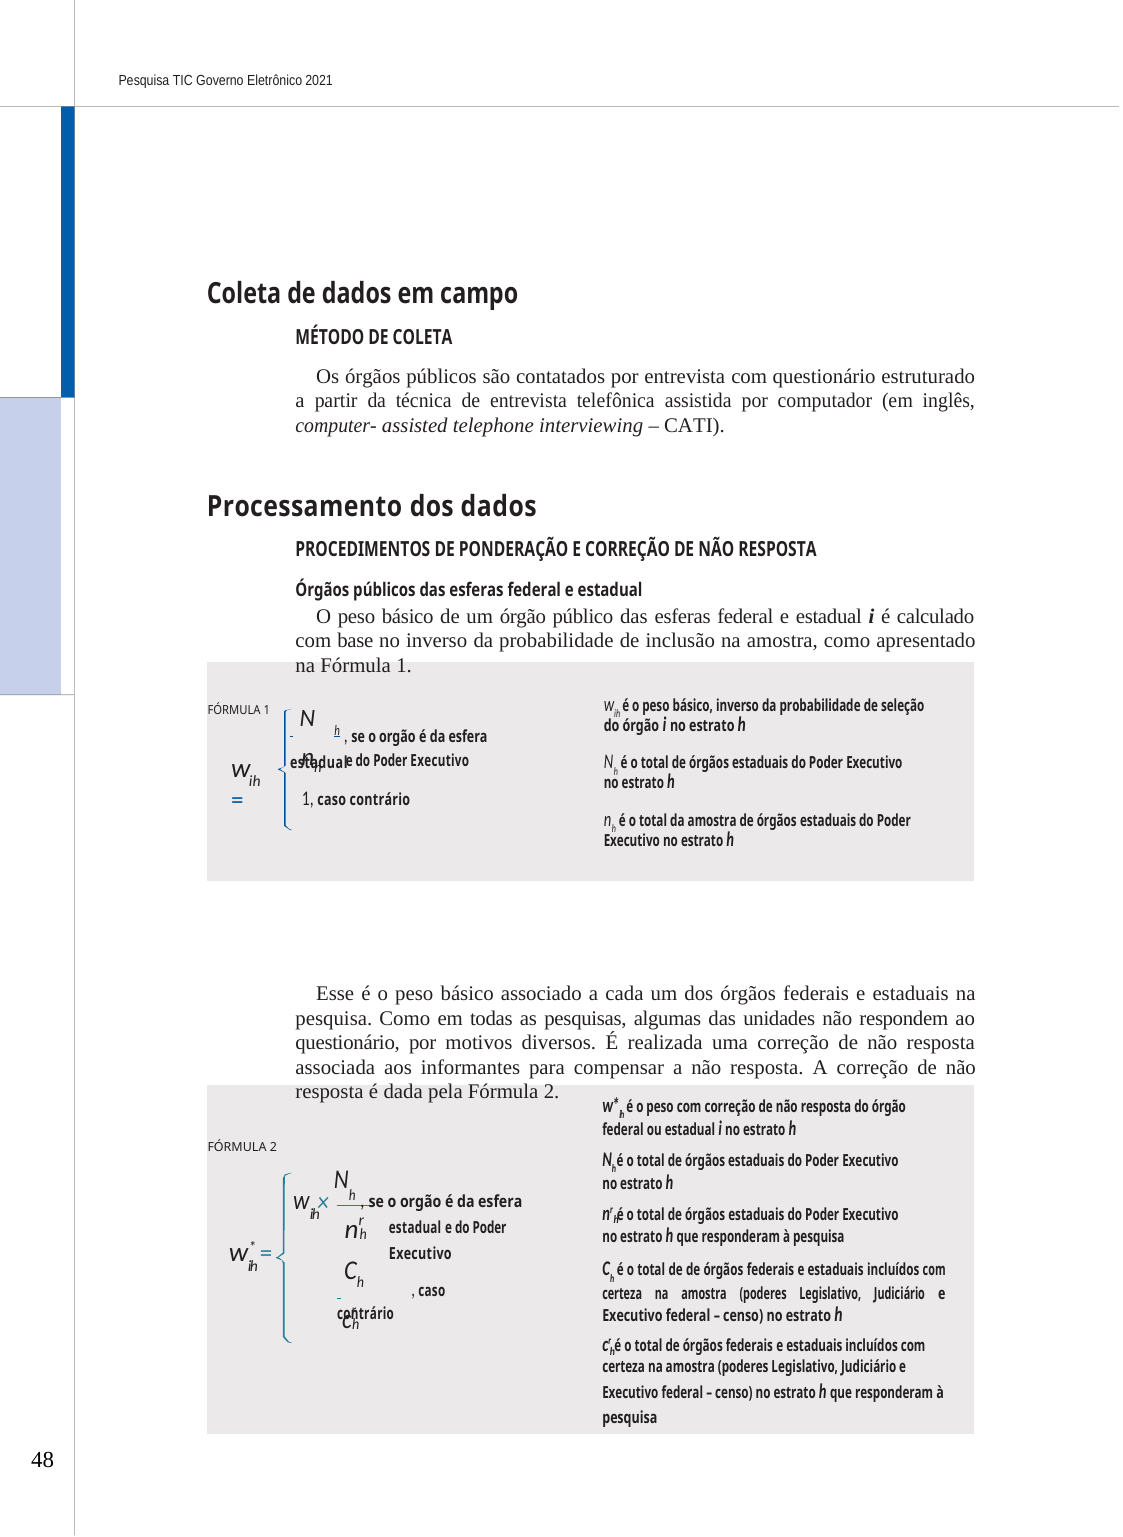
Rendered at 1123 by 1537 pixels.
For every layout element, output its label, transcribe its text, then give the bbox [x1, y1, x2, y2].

text O peso básico de um órgão público das esferas federal e estadual i é calculado com base no inverso da probabilidade de inclusão na amostra, como apresentado na Fórmula 1. [295, 603, 975, 677]
subtitle Processamento dos dados [207, 485, 989, 525]
text Órgãos públicos das esferas federal e estadual [295, 576, 989, 602]
text FÓRMULA 1 [974, 701, 989, 718]
text Os órgãos públicos são contatados por entrevista com questionário estruturado a partir da técnica de entrevista telefônica assistida por computador (em inglês, computer- assisted telephone interviewing – CATI). [295, 363, 976, 437]
text Esse é o peso básico associado a cada um dos órgãos federais e estaduais na pesquisa. Como em todas as pesquisas, algumas das unidades não respondem ao questionário, por motivos diversos. É realizada uma correção de não resposta associada aos informantes para compensar a não resposta. A correção de não resposta é dada pela Fórmula 2. [295, 981, 976, 1103]
subtitle PROCEDIMENTOS DE PONDERAÇÃO E CORREÇÃO DE NÃO RESPOSTA [295, 534, 989, 563]
text FÓRMULA 2 [974, 1138, 989, 1155]
subtitle MÉTODO DE COLETA [295, 322, 989, 351]
subtitle Coleta de dados em campo [207, 273, 989, 312]
